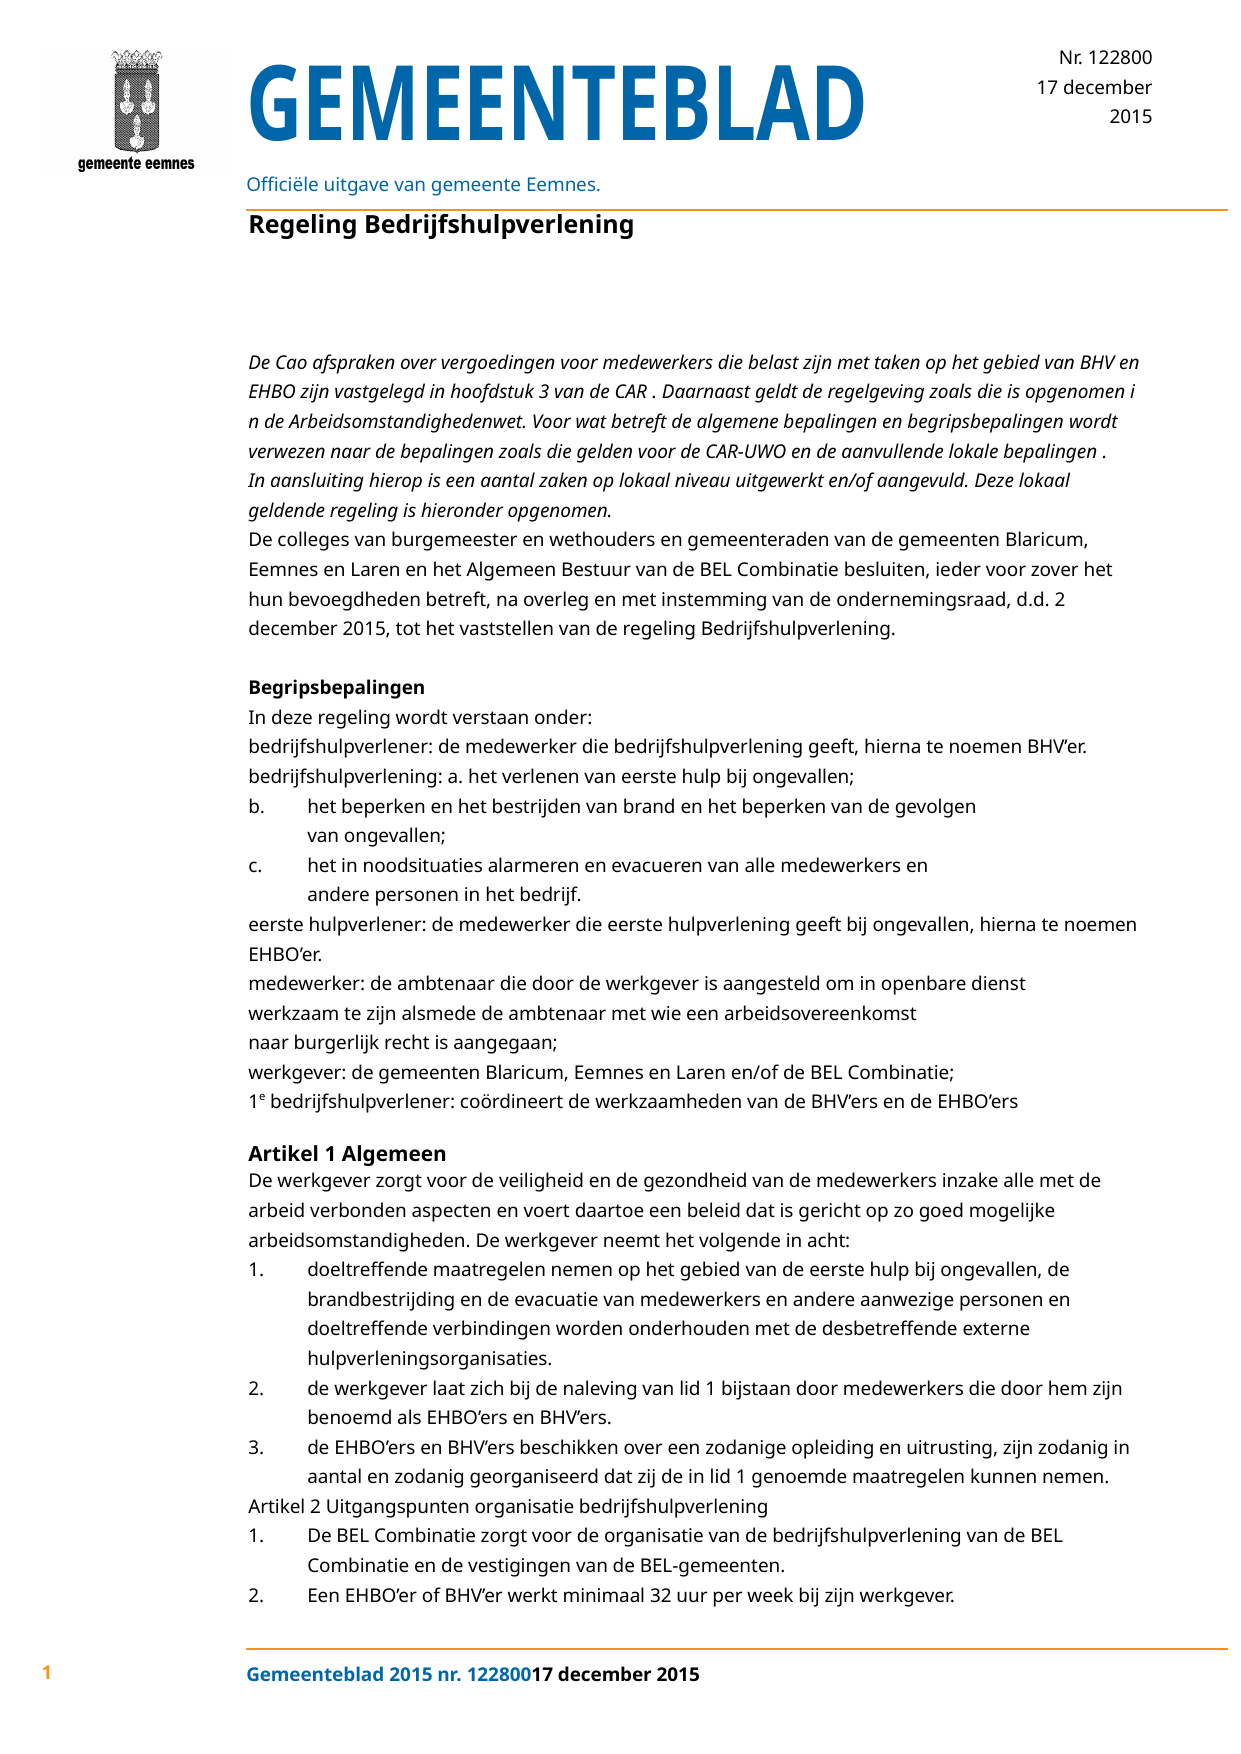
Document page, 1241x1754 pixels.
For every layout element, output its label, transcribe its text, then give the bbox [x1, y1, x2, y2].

text werkzaam te zijn alsmede de ambtenaar met wie een arbeidsovereenkomst [248, 1000, 1152, 1026]
text bedrijfshulpverlening: a. het verlenen van eerste hulp bij ongevallen; [248, 763, 1152, 789]
picture [41, 47, 231, 172]
text bedrijfshulpverlener: de medewerker die bedrijfshulpverlening geeft, hierna te noemen BHV’er. [248, 734, 1152, 759]
list het in noodsituaties alarmeren en evacueren van alle medewerkers en [248, 852, 1152, 878]
list benoemd als EHBO’ers en BHV’ers. [248, 1404, 1152, 1430]
text De Cao afspraken over vergoedingen voor medewerkers die belast zijn met taken op het gebied van BHV en EHBO zijn vastgelegd in hoofdstuk 3 van de CAR . Daarnaast geldt de regelgeving zoals die is opgenomen i n de Arbeidsomstandighedenwet. Voor wat betreft de algemene bepalingen en begripsbepalingen wordt verwezen naar de bepalingen zoals die gelden voor de CAR-UWO en de aanvullende lokale bepalingen . [248, 349, 1152, 464]
list doeltreffende maatregelen nemen op het gebied van de eerste hulp bij ongevallen, de [248, 1256, 1152, 1282]
text Regeling Bedrijfshulpverlening [248, 211, 1152, 241]
text In deze regeling wordt verstaan onder: [248, 704, 1152, 730]
list doeltreffende verbindingen worden onderhouden met de desbetreffende externe [248, 1316, 1152, 1341]
list hulpverleningsorganisaties. [248, 1345, 1152, 1371]
list De BEL Combinatie zorgt voor de organisatie van de bedrijfshulpverlening van de BEL Combinatie en de vestigingen van de BEL-gemeenten. [248, 1523, 1152, 1578]
text Artikel 1 Algemeen [248, 1139, 1152, 1168]
text werkgever: de gemeenten Blaricum, Eemnes en Laren en/of de BEL Combinatie; [248, 1059, 1152, 1085]
list het beperken en het bestrijden van brand en het beperken van de gevolgen [248, 793, 1152, 819]
text eerste hulpverlener: de medewerker die eerste hulpverlening geeft bij ongevallen, hierna te noemen EHBO’er. [248, 911, 1152, 967]
text Begripsbepalingen [248, 674, 1152, 700]
text Artikel 2 Uitgangspunten organisatie bedrijfshulpverlening [248, 1493, 1152, 1519]
list aantal en zodanig georganiseerd dat zij de in lid 1 genoemde maatregelen kunnen nemen. [248, 1463, 1152, 1489]
text medewerker: de ambtenaar die door de werkgever is aangesteld om in openbare dienst [248, 970, 1152, 996]
text naar burgerlijk recht is aangegaan; [248, 1029, 1152, 1055]
list de EHBO’ers en BHV’ers beschikken over een zodanige opleiding en uitrusting, zijn zodanig in [248, 1434, 1152, 1459]
text De werkgever zorgt voor de veiligheid en de gezondheid van de medewerkers inzake alle met de arbeid verbonden aspecten en voert daartoe een beleid dat is gericht op zo goed mogelijke arbeidsomstandigheden. De werkgever neemt het volgende in acht: [248, 1168, 1152, 1252]
text De colleges van burgemeester en wethouders en gemeenteraden van de gemeenten Blaricum, Eemnes en Laren en het Algemeen Bestuur van de BEL Combinatie besluiten, ieder voor zover het hun bevoegdheden betreft, na overleg en met instemming van de ondernemingsraad, d.d. 2 december 2015, tot het vaststellen van de regeling Bedrijfshulpverlening. [248, 527, 1152, 641]
text In aansluiting hierop is een aantal zaken op lokaal niveau uitgewerkt en/of aangevuld. Deze lokaal geldende regeling is hieronder opgenomen. [248, 467, 1152, 523]
list van ongevallen; [248, 822, 1152, 848]
list brandbestrijding en de evacuatie van medewerkers en andere aanwezige personen en [248, 1286, 1152, 1312]
list de werkgever laat zich bij de naleving van lid 1 bijstaan door medewerkers die door hem zijn [248, 1375, 1152, 1400]
list Een EHBO’er of BHV’er werkt minimaal 32 uur per week bij zijn werkgever. [248, 1582, 1152, 1607]
text 1e bedrijfshulpverlener: coördineert de werkzaamheden van de BHV’ers en de EHBO’ers [248, 1089, 1152, 1114]
list andere personen in het bedrijf. [248, 882, 1152, 907]
